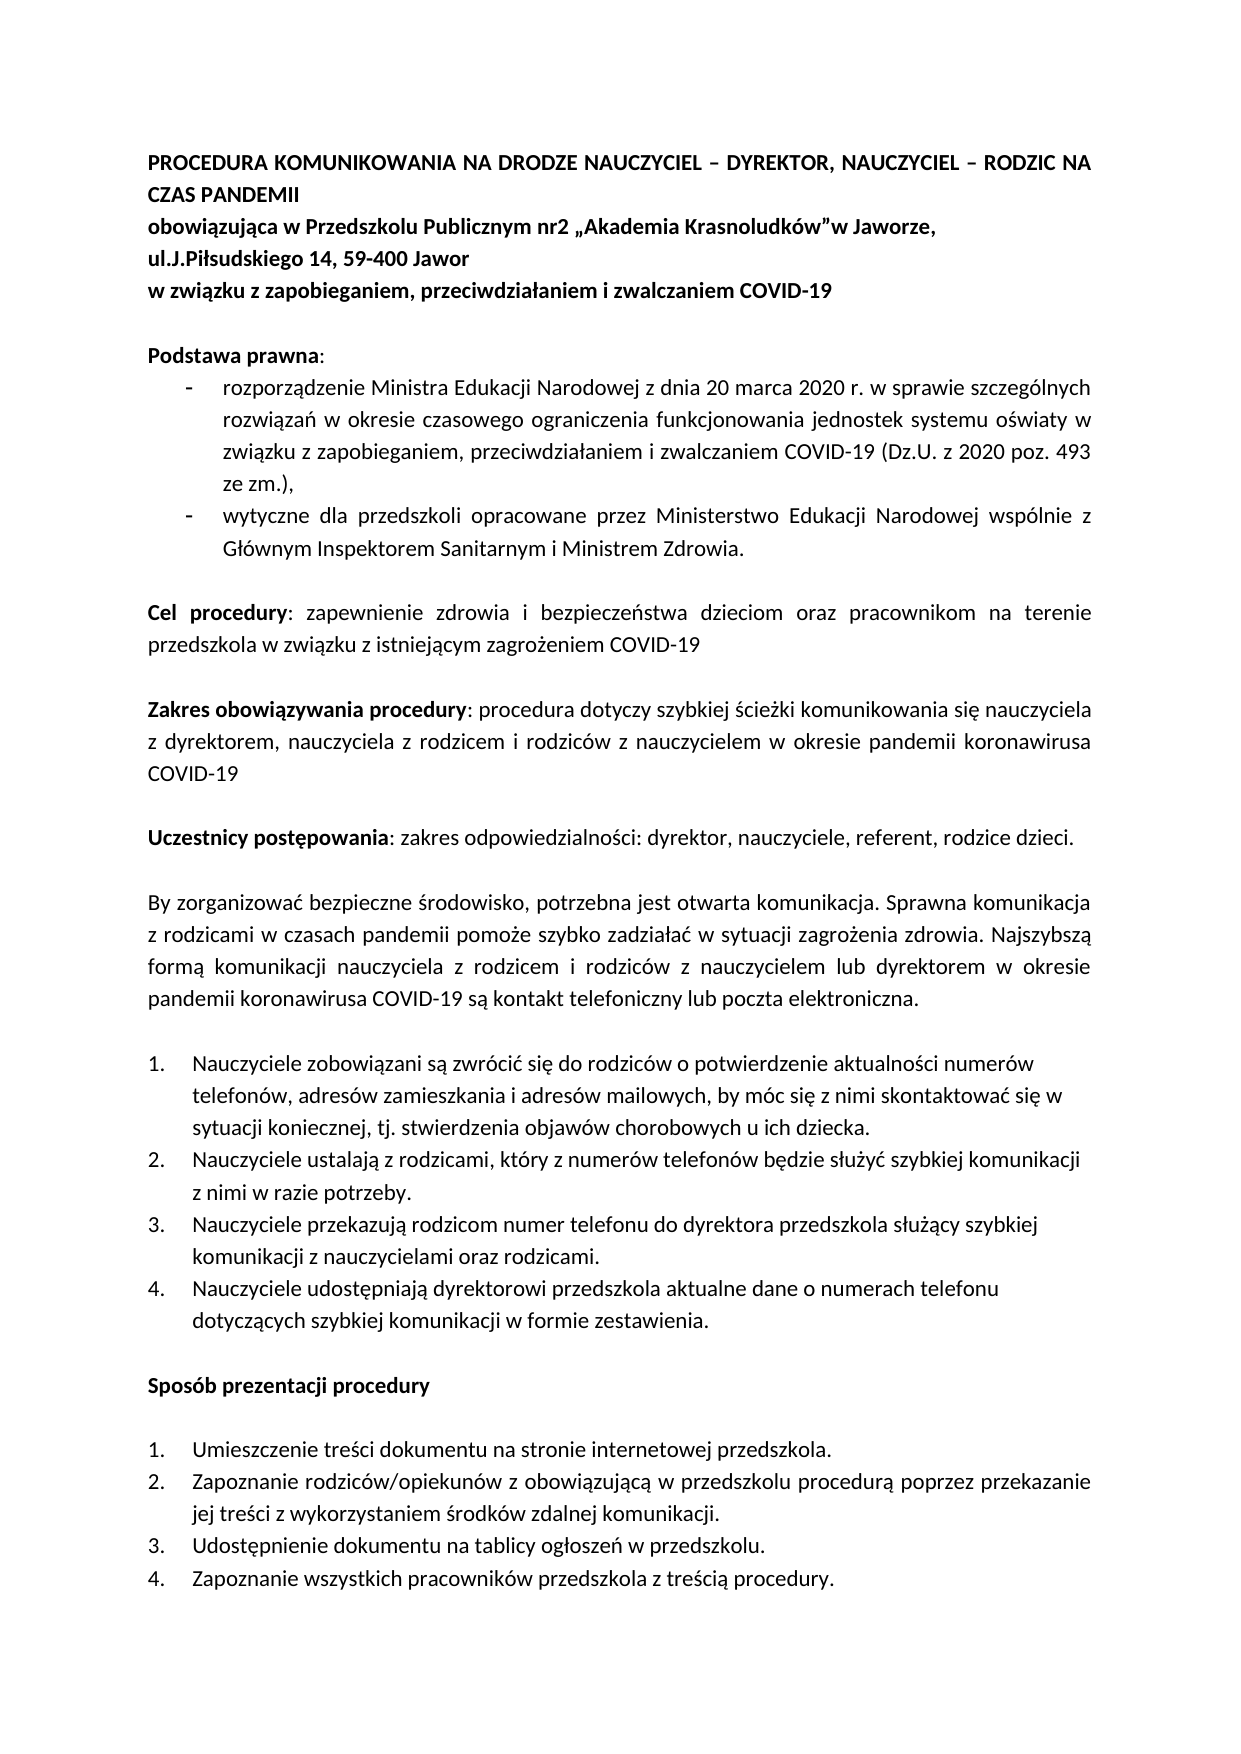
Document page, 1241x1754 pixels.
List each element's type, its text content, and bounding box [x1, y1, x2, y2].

list Nauczyciele przekazują rodzicom numer telefonu do dyrektora przedszkola służący szybkiej komunikacji z nauczycielami oraz rodzicami. [148, 1210, 1093, 1270]
text Zakres obowiązywania procedury: procedura dotyczy szybkiej ścieżki komunikowania się nauczyciela z dyrektorem, nauczyciela z rodzicem i rodziców z nauczycielem w okresie pandemii koronawirusa COVID-19 [148, 695, 1093, 787]
list Umieszczenie treści dokumentu na stronie internetowej przedszkola. [148, 1435, 1093, 1463]
text Cel procedury: zapewnienie zdrowia i bezpieczeństwa dzieciom oraz pracownikom na terenie przedszkola w związku z istniejącym zagrożeniem COVID-19 [148, 598, 1093, 658]
text w związku z zapobieganiem, przeciwdziałaniem i zwalczaniem COVID-19 [148, 276, 1093, 304]
list wytyczne dla przedszkoli opracowane przez Ministerstwo Edukacji Narodowej wspólnie z Głównym Inspektorem Sanitarnym i Ministrem Zdrowia. [185, 502, 1093, 562]
list Nauczyciele zobowiązani są zwrócić się do rodziców o potwierdzenie aktualności numerów telefonów, adresów zamieszkania i adresów mailowych, by móc się z nimi skontaktować się w sytuacji koniecznej, tj. stwierdzenia objawów chorobowych u ich dziecka. [148, 1049, 1093, 1141]
text obowiązująca w Przedszkolu Publicznym nr2 „Akademia Krasnoludków”w Jaworze, ul.J.Piłsudskiego 14, 59-400 Jawor [148, 212, 1093, 272]
list Nauczyciele udostępniają dyrektorowi przedszkola aktualne dane o numerach telefonu dotyczących szybkiej komunikacji w formie zestawienia. [148, 1274, 1093, 1334]
text Podstawa prawna: [148, 341, 1093, 369]
list rozporządzenie Ministra Edukacji Narodowej z dnia 20 marca 2020 r. w sprawie szczególnych rozwiązań w okresie czasowego ograniczenia funkcjonowania jednostek systemu oświaty w związku z zapobieganiem, przeciwdziałaniem i zwalczaniem COVID-19 (Dz.U. z 2020 poz. 493 ze zm.), [185, 373, 1093, 497]
text PROCEDURA KOMUNIKOWANIA NA DRODZE NAUCZYCIEL – DYREKTOR, NAUCZYCIEL – RODZIC NA CZAS PANDEMII [148, 148, 1093, 208]
text By zorganizować bezpieczne środowisko, potrzebna jest otwarta komunikacja. Sprawna komunikacja z rodzicami w czasach pandemii pomoże szybko zadziałać w sytuacji zagrożenia zdrowia. Najszybszą formą komunikacji nauczyciela z rodzicem i rodziców z nauczycielem lub dyrektorem w okresie pandemii koronawirusa COVID-19 są kontakt telefoniczny lub poczta elektroniczna. [148, 888, 1093, 1012]
list Zapoznanie wszystkich pracowników przedszkola z treścią procedury. [148, 1564, 1093, 1592]
text Sposób prezentacji procedury [148, 1371, 1093, 1399]
list Zapoznanie rodziców/opiekunów z obowiązującą w przedszkolu procedurą poprzez przekazanie jej treści z wykorzystaniem środków zdalnej komunikacji. [148, 1467, 1093, 1527]
text Uczestnicy postępowania: zakres odpowiedzialności: dyrektor, nauczyciele, referent, rodzice dzieci. [148, 823, 1093, 852]
list Nauczyciele ustalają z rodzicami, który z numerów telefonów będzie służyć szybkiej komunikacji z nimi w razie potrzeby. [148, 1145, 1093, 1206]
list Udostępnienie dokumentu na tablicy ogłoszeń w przedszkolu. [148, 1532, 1093, 1560]
